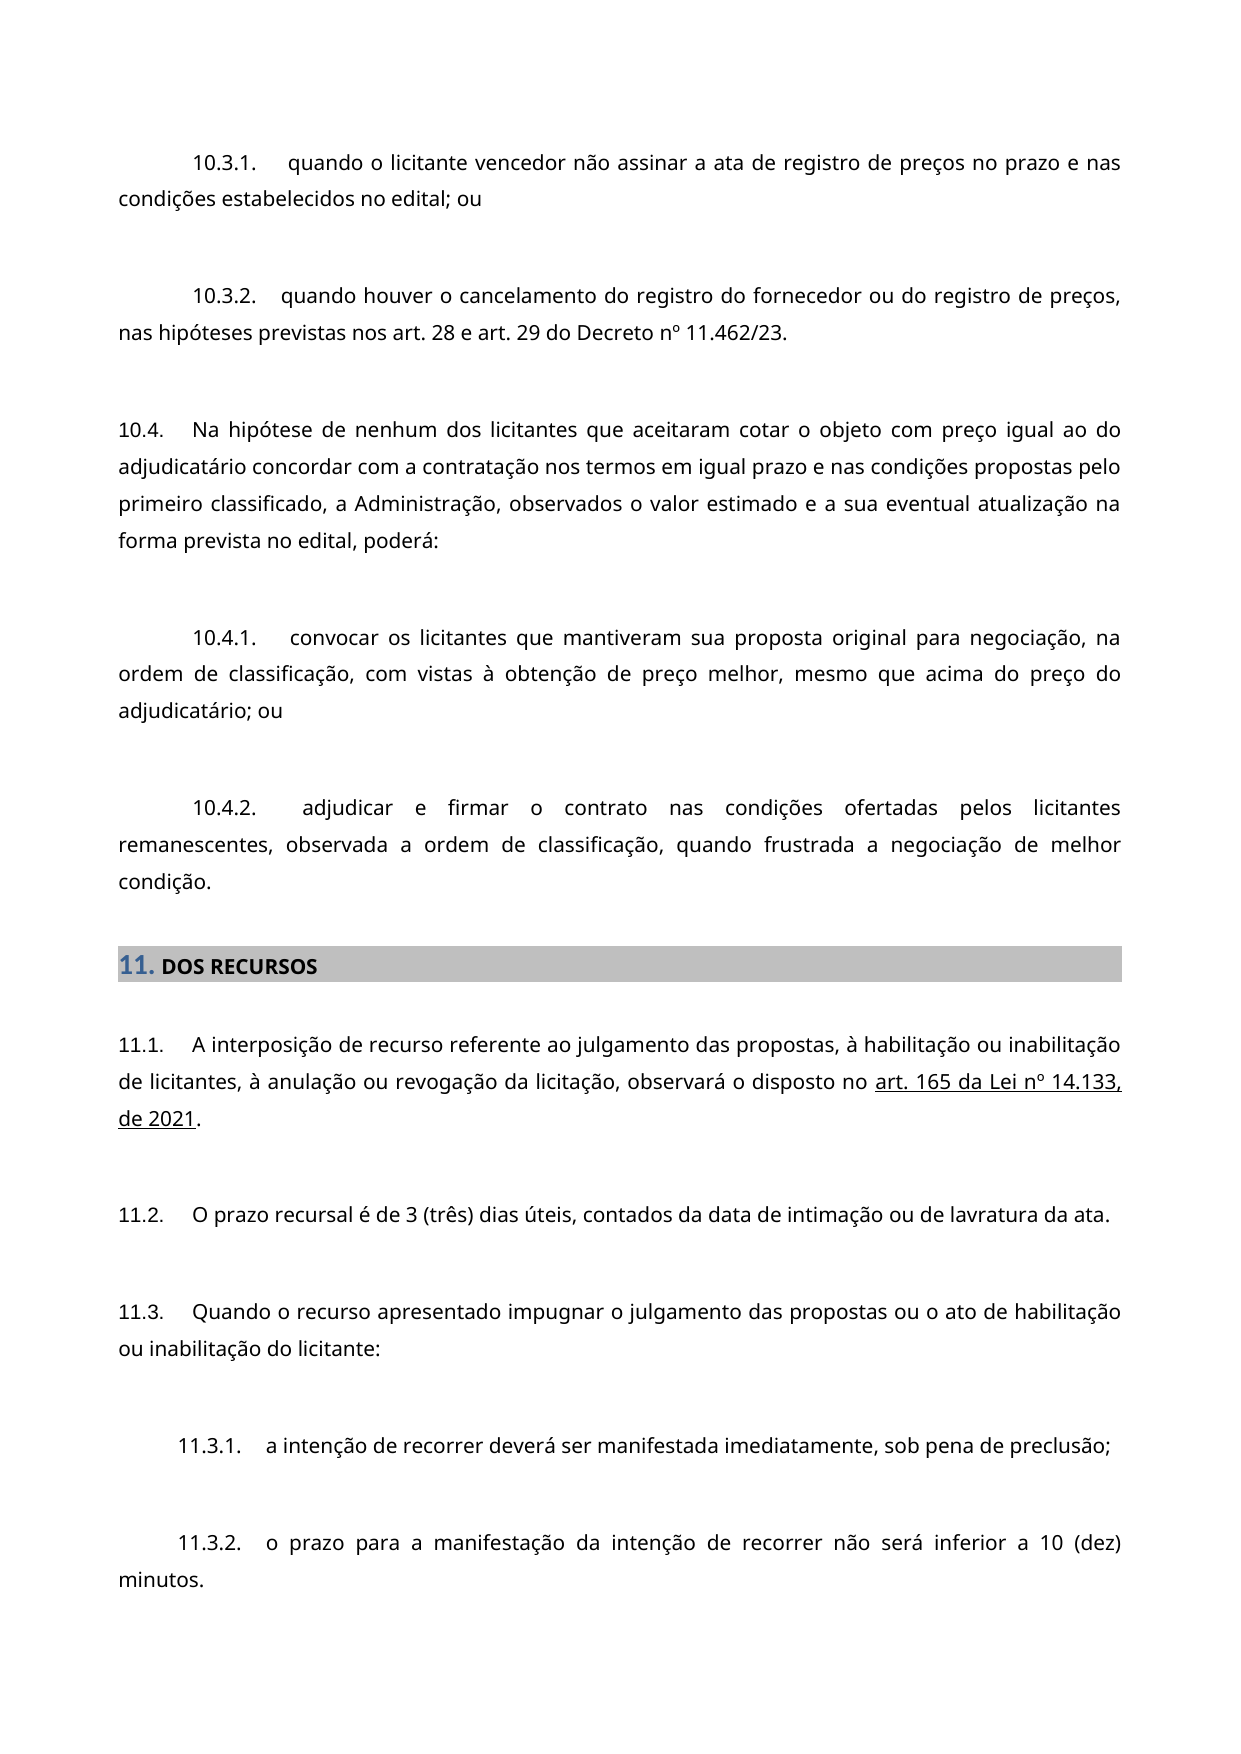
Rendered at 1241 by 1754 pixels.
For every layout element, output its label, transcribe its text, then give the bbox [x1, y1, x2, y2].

list quando o licitante vencedor não assinar a ata de registro de preços no prazo e nas condições estabelecidos no edital; ou [118, 148, 1122, 213]
list Na hipótese de nenhum dos licitantes que aceitaram cotar o objeto com preço igual ao do adjudicatário concordar com a contratação nos termos em igual prazo e nas condições propostas pelo primeiro classificado, a Administração, observados o valor estimado e a sua eventual atualização na forma prevista no edital, poderá: [118, 415, 1122, 554]
list adjudicar e firmar o contrato nas condições ofertadas pelos licitantes remanescentes, observada a ordem de classificação, quando frustrada a negociação de melhor condição. [118, 793, 1122, 896]
list Quando o recurso apresentado impugnar o julgamento das propostas ou o ato de habilitação ou inabilitação do licitante: [118, 1297, 1122, 1363]
list A interposição de recurso referente ao julgamento das propostas, à habilitação ou inabilitação de licitantes, à anulação ou revogação da licitação, observará o disposto no art. 165 da Lei nº 14.133, de 2021. [118, 1030, 1122, 1132]
list DOS RECURSOS [118, 946, 1122, 982]
list o prazo para a manifestação da intenção de recorrer não será inferior a 10 (dez) minutos. [118, 1528, 1122, 1593]
list a intenção de recorrer deverá ser manifestada imediatamente, sob pena de preclusão; [118, 1431, 1122, 1459]
list convocar os licitantes que mantiveram sua proposta original para negociação, na ordem de classificação, com vistas à obtenção de preço melhor, mesmo que acima do preço do adjudicatário; ou [118, 623, 1122, 725]
list O prazo recursal é de 3 (três) dias úteis, contados da data de intimação ou de lavratura da ata. [118, 1201, 1122, 1229]
list quando houver o cancelamento do registro do fornecedor ou do registro de preços, nas hipóteses previstas nos art. 28 e art. 29 do Decreto nº 11.462/23. [118, 281, 1122, 347]
